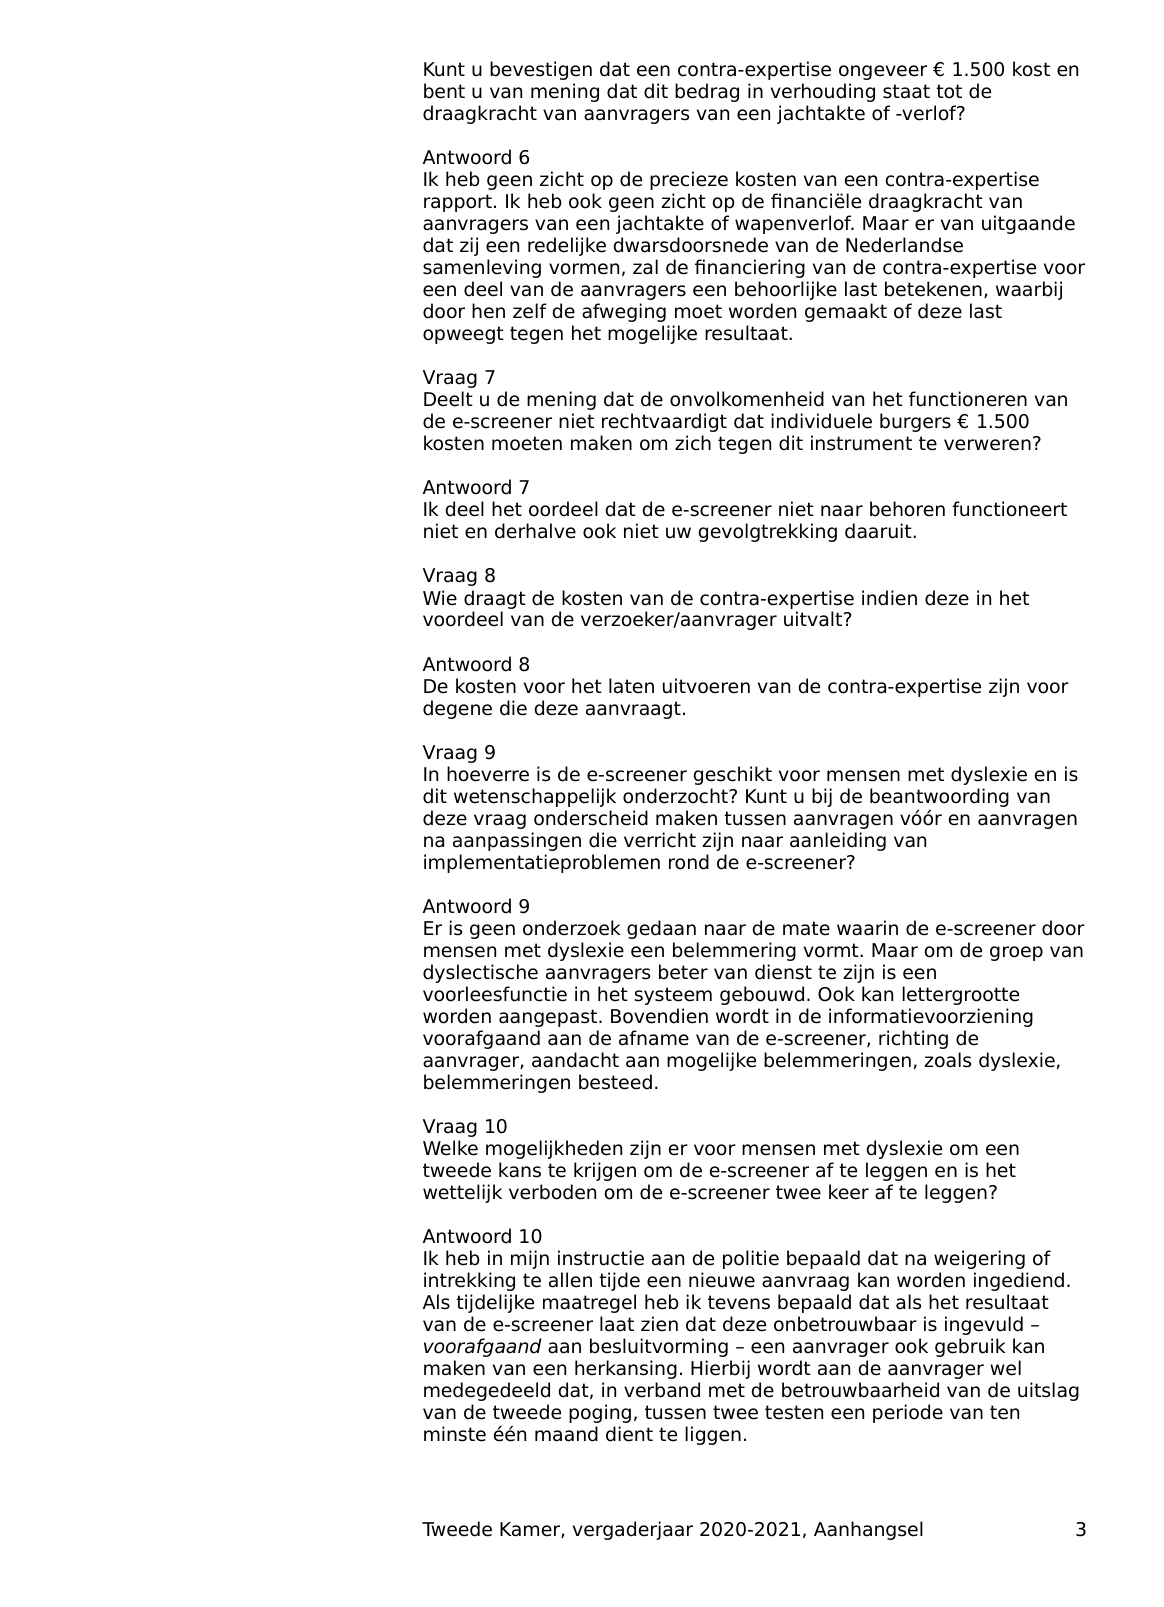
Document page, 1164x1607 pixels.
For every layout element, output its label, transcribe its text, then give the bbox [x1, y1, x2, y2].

text Kunt u bevestigen dat een contra-expertise ongeveer € 1.500 kost en bent u van mening dat dit bedrag in verhouding staat tot de draagkracht van aanvragers van een jachtakte of -verlof? [422, 59, 1087, 125]
text Antwoord 9 [422, 896, 1087, 918]
text Vraag 10 [422, 1116, 1087, 1138]
text Antwoord 7 [422, 477, 1087, 499]
text Antwoord 8 [422, 653, 1087, 676]
text Deelt u de mening dat de onvolkomenheid van het functioneren van de e-screener niet rechtvaardigt dat individuele burgers € 1.500 kosten moeten maken om zich tegen dit instrument te verweren? [422, 389, 1087, 455]
text Ik heb in mijn instructie aan de politie bepaald dat na weigering of intrekking te allen tijde een nieuwe aanvraag kan worden ingediend. Als tijdelijke maatregel heb ik tevens bepaald dat als het resultaat van de e-screener laat zien dat deze onbetrouwbaar is ingevuld – voorafgaand aan besluitvorming – een aanvrager ook gebruik kan maken van een herkansing. Hierbij wordt aan de aanvrager wel medegedeeld dat, in verband met de betrouwbaarheid van de uitslag van de tweede poging, tussen twee testen een periode van ten minste één maand dient te liggen. [422, 1248, 1087, 1446]
text Wie draagt de kosten van de contra-expertise indien deze in het voordeel van de verzoeker/aanvrager uitvalt? [422, 587, 1087, 631]
text Antwoord 10 [422, 1226, 1087, 1248]
text Ik heb geen zicht op de precieze kosten van een contra-expertise rapport. Ik heb ook geen zicht op de financiële draagkracht van aanvragers van een jachtakte of wapenverlof. Maar er van uitgaande dat zij een redelijke dwarsdoorsnede van de Nederlandse samenleving vormen, zal de financiering van de contra-expertise voor een deel van de aanvragers een behoorlijke last betekenen, waarbij door hen zelf de afweging moet worden gemaakt of deze last opweegt tegen het mogelijke resultaat. [422, 169, 1087, 345]
text In hoeverre is de e-screener geschikt voor mensen met dyslexie en is dit wetenschappelijk onderzocht? Kunt u bij de beantwoording van deze vraag onderscheid maken tussen aanvragen vóór en aanvragen na aanpassingen die verricht zijn naar aanleiding van implementatieproblemen rond de e-screener? [422, 764, 1087, 873]
text Vraag 8 [422, 565, 1087, 587]
text Ik deel het oordeel dat de e-screener niet naar behoren functioneert niet en derhalve ook niet uw gevolgtrekking daaruit. [422, 499, 1087, 543]
text Vraag 9 [422, 742, 1087, 764]
text Antwoord 6 [422, 147, 1087, 169]
text Er is geen onderzoek gedaan naar de mate waarin de e-screener door mensen met dyslexie een belemmering vormt. Maar om de groep van dyslectische aanvragers beter van dienst te zijn is een voorleesfunctie in het systeem gebouwd. Ook kan lettergrootte worden aangepast. Bovendien wordt in de informatievoorziening voorafgaand aan de afname van de e-screener, richting de aanvrager, aandacht aan mogelijke belemmeringen, zoals dyslexie, belemmeringen besteed. [422, 918, 1087, 1093]
text Welke mogelijkheden zijn er voor mensen met dyslexie om een tweede kans te krijgen om de e-screener af te leggen en is het wettelijk verboden om de e-screener twee keer af te leggen? [422, 1138, 1087, 1204]
text Vraag 7 [422, 367, 1087, 389]
text De kosten voor het laten uitvoeren van de contra-expertise zijn voor degene die deze aanvraagt. [422, 676, 1087, 719]
